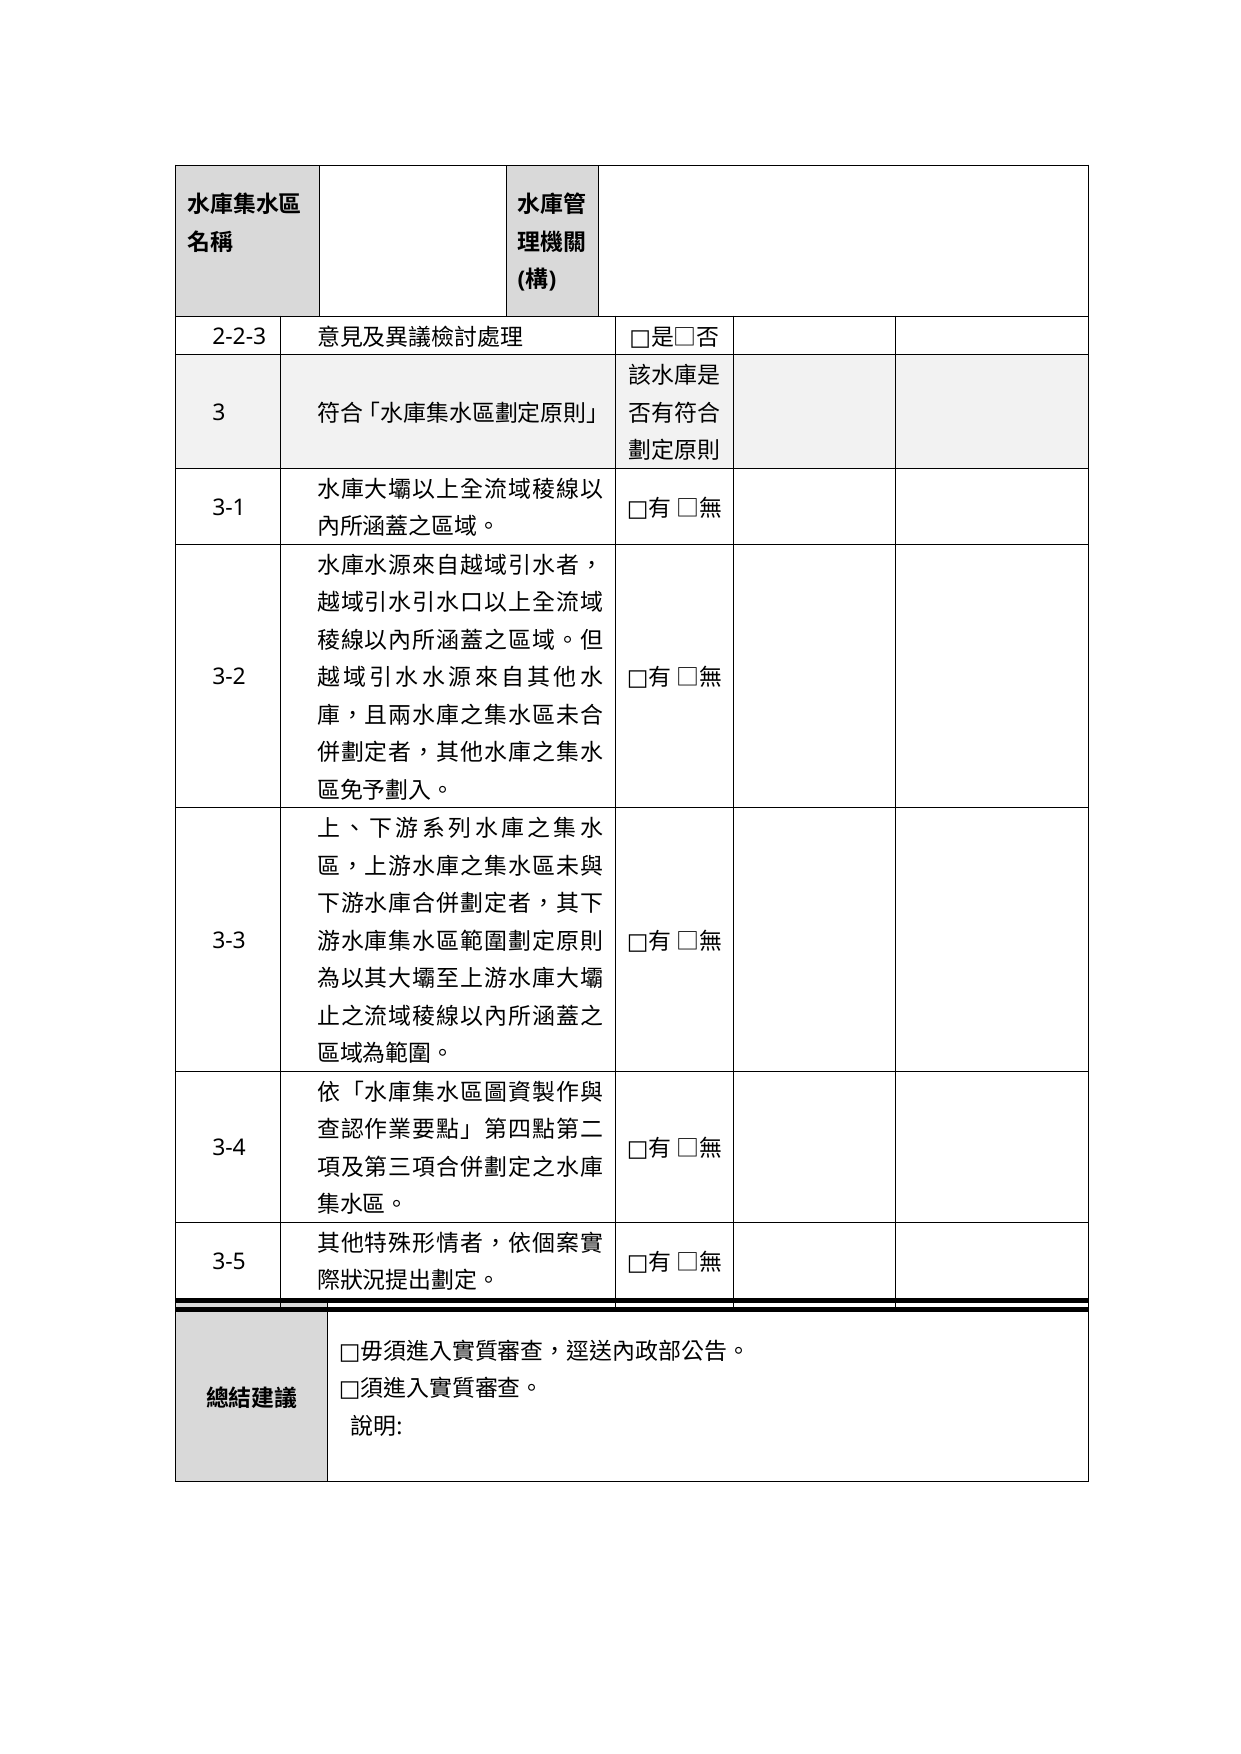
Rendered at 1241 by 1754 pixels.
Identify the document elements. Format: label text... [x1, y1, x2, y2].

table_cell 意見及異議檢討處理 [281, 317, 615, 354]
table_header [599, 166, 1088, 316]
table_cell 3-5 [176, 1223, 280, 1298]
table_cell [176, 1303, 280, 1307]
table_cell [328, 1303, 615, 1307]
table_cell [281, 1303, 327, 1307]
table_cell 3-3 [176, 808, 280, 1071]
table_cell 3-1 [176, 469, 280, 544]
table_cell 3-2 [176, 545, 280, 807]
table_cell 符合「水庫集水區劃定原則」 [281, 355, 615, 468]
table_cell □毋須進入實質審查，逕送內政部公告。 □須進入實質審查。 說明: [328, 1312, 1088, 1481]
table_header [320, 166, 506, 316]
table_cell [896, 1223, 1088, 1298]
table_cell [896, 469, 1088, 544]
table_cell 上、下游系列水庫之集水區，上游水庫之集水區未與下游水庫合併劃定者，其下游水庫集水區範圍劃定原則為以其大壩至上游水庫大壩止之流域稜線以內所涵蓋之區域為範圍。 [281, 808, 615, 1071]
table_cell 該水庫是否有符合劃定原則 [616, 355, 733, 468]
table_cell [734, 317, 895, 354]
table_cell 2-2-3 [176, 317, 280, 354]
table_header 水庫集水區名稱 [176, 166, 319, 316]
table_cell [734, 1072, 895, 1222]
table_cell □是□否 [616, 317, 733, 354]
table_cell □有 □無 [616, 808, 733, 1071]
table_cell 總結建議 [176, 1312, 327, 1481]
table_cell [896, 808, 1088, 1071]
table_cell [896, 1072, 1088, 1222]
table_cell [734, 469, 895, 544]
table_cell □有 □無 [616, 1072, 733, 1222]
table_cell [734, 355, 895, 468]
table_cell □有 □無 [616, 1223, 733, 1298]
table_cell [734, 1303, 895, 1307]
table_cell [734, 1223, 895, 1298]
table_cell [734, 808, 895, 1071]
table_cell [896, 1303, 1088, 1307]
table_header 水庫管理機關(構) [507, 166, 598, 316]
table_cell 水庫水源來自越域引水者，越域引水引水口以上全流域稜線以內所涵蓋之區域。但越域引水水源來自其他水庫，且兩水庫之集水區未合併劃定者，其他水庫之集水區免予劃入。 [281, 545, 615, 807]
table_cell 3 [176, 355, 280, 468]
table_cell □有 □無 [616, 469, 733, 544]
table_cell 其他特殊形情者，依個案實際狀況提出劃定。 [281, 1223, 615, 1298]
table_cell 依「水庫集水區圖資製作與查認作業要點」第四點第二項及第三項合併劃定之水庫集水區。 [281, 1072, 615, 1222]
table_cell [734, 545, 895, 807]
table_cell [896, 355, 1088, 468]
table_cell [896, 545, 1088, 807]
table_cell □有 □無 [616, 545, 733, 807]
table_cell 3-4 [176, 1072, 280, 1222]
table_cell 水庫大壩以上全流域稜線以內所涵蓋之區域。 [281, 469, 615, 544]
table_cell [896, 317, 1088, 354]
